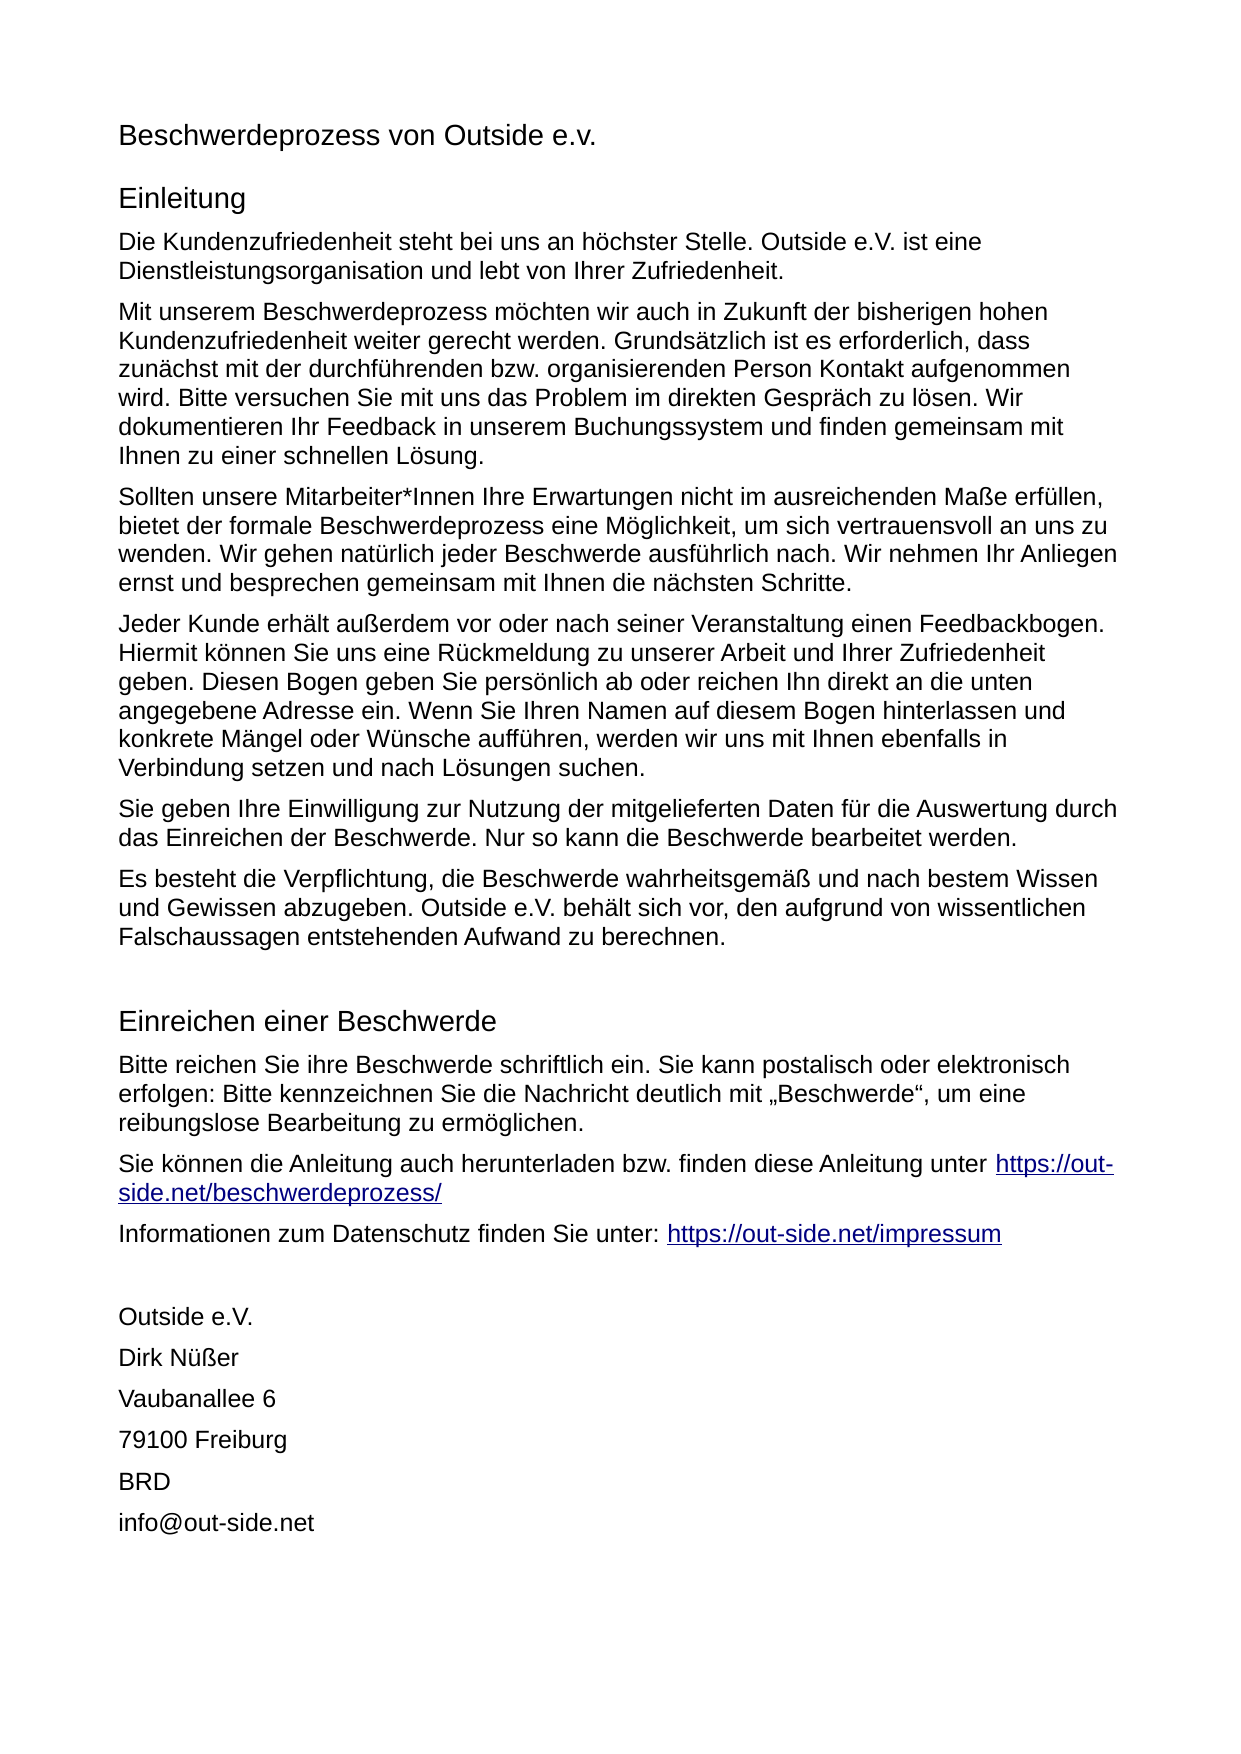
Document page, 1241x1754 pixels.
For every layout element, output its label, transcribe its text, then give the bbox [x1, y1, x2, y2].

text Es besteht die Verpflichtung, die Beschwerde wahrheitsgemäß und nach bestem Wissen und Gewissen abzugeben. Outside e.V. behält sich vor, den aufgrund von wissentlichen Falschaussagen entstehenden Aufwand zu berechnen. [118, 864, 1122, 951]
text info@out-side.net [118, 1508, 1122, 1537]
text Bitte reichen Sie ihre Beschwerde schriftlich ein. Sie kann postalisch oder elektronisch erfolgen: Bitte kennzeichnen Sie die Nachricht deutlich mit „Beschwerde“, um eine reibungslose Bearbeitung zu ermöglichen. [118, 1051, 1122, 1137]
text Sollten unsere Mitarbeiter*Innen Ihre Erwartungen nicht im ausreichenden Maße erfüllen, bietet der formale Beschwerdeprozess eine Möglichkeit, um sich vertrauensvoll an uns zu wenden. Wir gehen natürlich jeder Beschwerde ausführlich nach. Wir nehmen Ihr Anliegen ernst und besprechen gemeinsam mit Ihnen die nächsten Schritte. [118, 482, 1122, 597]
text Die Kundenzufriedenheit steht bei uns an höchster Stelle. Outside e.V. ist eine Dienstleistungsorganisation und lebt von Ihrer Zufriedenheit. [118, 227, 1122, 284]
text Mit unserem Beschwerdeprozess möchten wir auch in Zukunft der bisherigen hohen Kundenzufriedenheit weiter gerecht werden. Grundsätzlich ist es erforderlich, dass zunächst mit der durchführenden bzw. organisierenden Person Kontakt aufgenommen wird. Bitte versuchen Sie mit uns das Problem im direkten Gespräch zu lösen. Wir dokumentieren Ihr Feedback in unserem Buchungssystem und finden gemeinsam mit Ihnen zu einer schnellen Lösung. [118, 297, 1122, 469]
text BRD [118, 1467, 1122, 1496]
text Sie können die Anleitung auch herunterladen bzw. finden diese Anleitung unter https://out-side.net/beschwerdeprozess/ [118, 1149, 1122, 1207]
text Einleitung [118, 181, 1122, 214]
text Einreichen einer Beschwerde [118, 1004, 1122, 1038]
text Informationen zum Datenschutz finden Sie unter: https://out-side.net/impressum [118, 1219, 1122, 1248]
text Outside e.V. [118, 1302, 1122, 1331]
text Vaubanallee 6 [118, 1384, 1122, 1413]
text Dirk Nüßer [118, 1343, 1122, 1372]
text Sie geben Ihre Einwilligung zur Nutzung der mitgelieferten Daten für die Auswertung durch das Einreichen der Beschwerde. Nur so kann die Beschwerde bearbeitet werden. [118, 794, 1122, 852]
text 79100 Freiburg [118, 1426, 1122, 1454]
text Jeder Kunde erhält außerdem vor oder nach seiner Veranstaltung einen Feedbackbogen. Hiermit können Sie uns eine Rückmeldung zu unserer Arbeit und Ihrer Zufriedenheit geben. Diesen Bogen geben Sie persönlich ab oder reichen Ihn direkt an die unten angegebene Adresse ein. Wenn Sie Ihren Namen auf diesem Bogen hinterlassen und konkrete Mängel oder Wünsche aufführen, werden wir uns mit Ihnen ebenfalls in Verbindung setzen und nach Lösungen suchen. [118, 609, 1122, 782]
text Beschwerdeprozess von Outside e.v. [118, 118, 1122, 152]
